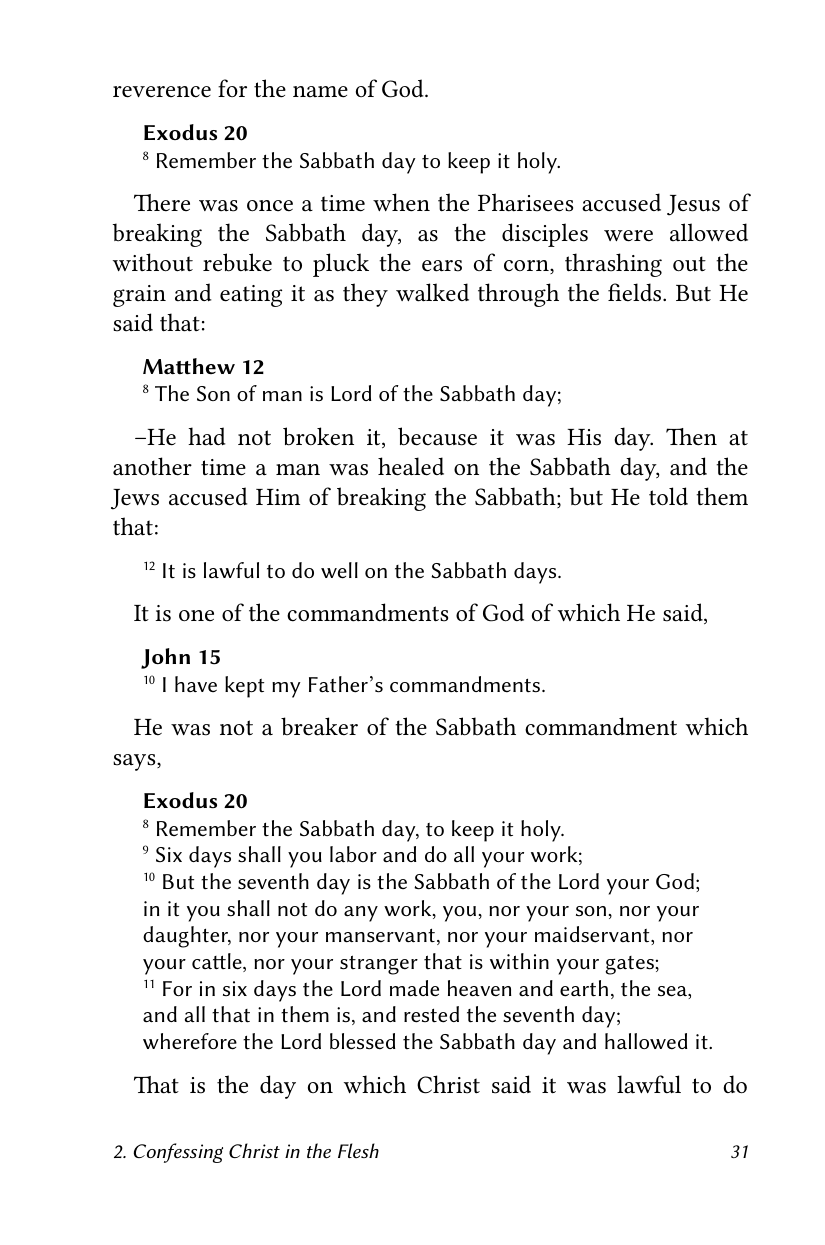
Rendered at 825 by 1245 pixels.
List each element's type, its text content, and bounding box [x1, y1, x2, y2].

text John 15 [142, 644, 750, 670]
text 10 But the seventh day is the Sabbath of the Lord your God; in it you shall not do any work, you, nor your son, nor your daughter, nor your manservant, nor your maidservant, nor your cattle, nor your stranger that is within your gates; [142, 869, 720, 975]
text 12 It is lawful to do well on the Sabbath days. [142, 557, 720, 584]
text 8 The Son of man is Lord of the Sabbath day; [142, 381, 720, 407]
text There was once a time when the Pharisees accused Jesus of breaking the Sabbath day, as the disciples were allowed without rebuke to pluck the ears of corn, thrashing out the grain and eating it as they walked through the fields. But He said that: [112, 189, 750, 337]
text 9 Six days shall you labor and do all your work; [142, 842, 720, 868]
text 8 Remember the Sabbath day to keep it holy. [142, 147, 720, 174]
text Matthew 12 [142, 354, 750, 380]
text 8 Remember the Sabbath day, to keep it holy. [142, 816, 720, 842]
text 11 For in six days the Lord made heaven and earth, the sea, and all that in them is, and rested the seventh day; wherefore the Lord blessed the Sabbath day and hallowed it. [142, 976, 720, 1055]
text He was not a breaker of the Sabbath commandment which says, [112, 713, 750, 772]
text Exodus 20 [142, 120, 750, 146]
text reverence for the name of God. [112, 75, 750, 103]
text Exodus 20 [142, 788, 750, 814]
text –He had not broken it, because it was His day. Then at another time a man was healed on the Sabbath day, and the Jews accused Him of breaking the Sabbath; but He told them that: [112, 423, 750, 541]
text It is one of the commandments of God of which He said, [112, 599, 750, 628]
text 10 I have kept my Father’s commandments. [142, 672, 720, 698]
text That is the day on which Christ said it was lawful to do [112, 1071, 750, 1099]
